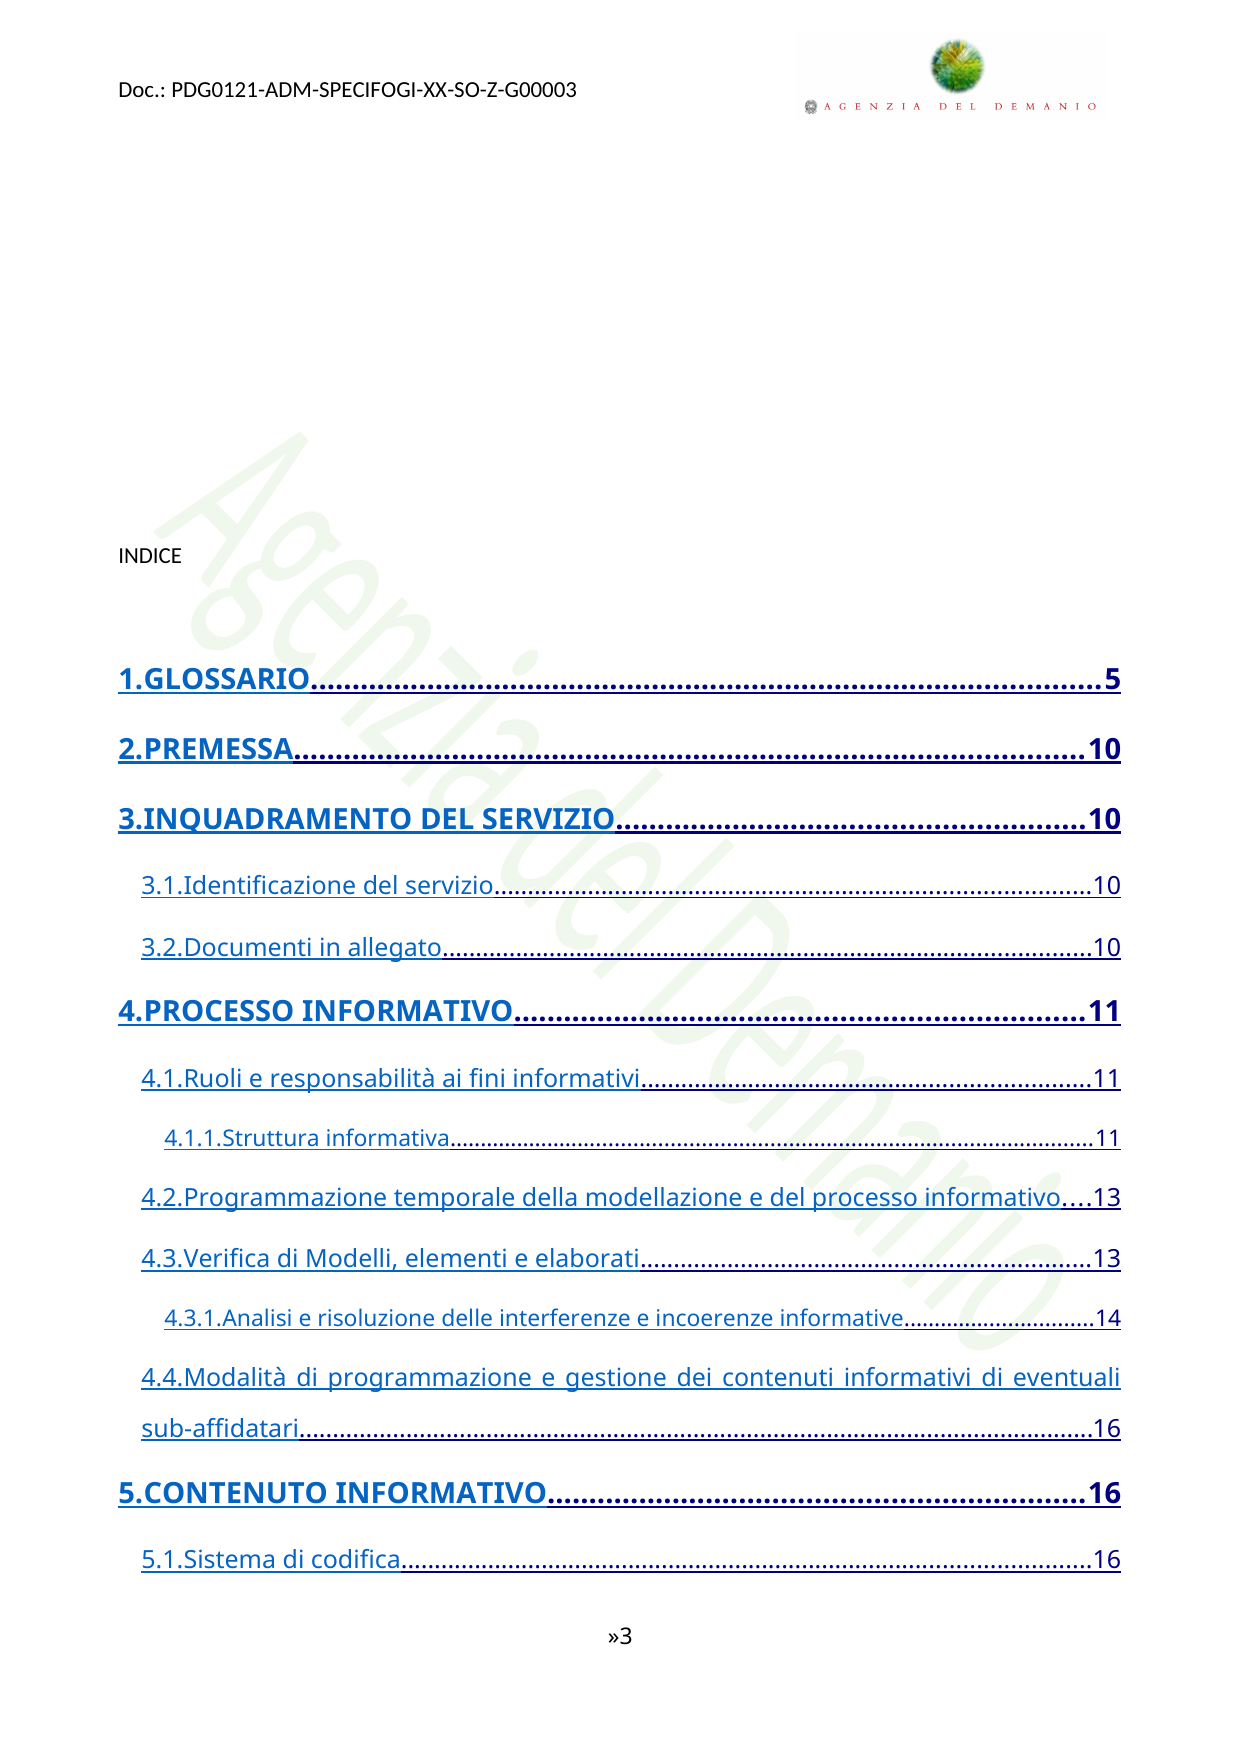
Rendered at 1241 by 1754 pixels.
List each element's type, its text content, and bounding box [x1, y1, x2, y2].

text 3.1. Identificazione del servizio 10 [606, 868, 646, 896]
text 4.3.1. Analisi e risoluzione delle interferenze e incoerenze informative 14 [1019, 1302, 1122, 1333]
text 4.2. Programmazione temporale della modellazione e del processo informativo 13 [141, 1179, 842, 1208]
text 5.1. Sistema di codifica 16 [141, 1542, 1122, 1576]
text 3.1. Identificazione del servizio 10 [646, 868, 694, 897]
text [274, 542, 314, 567]
text 3. INQUADRAMENTO DEL SERVIZIO 10 [602, 798, 1122, 838]
text 2. PREMESSA 10 [437, 728, 522, 761]
text 4. PROCESSO INFORMATIVO 11 [661, 991, 743, 1024]
text 4.1. Ruoli e responsabilità ai fini informativi 11 [141, 1091, 713, 1095]
text 4.1. Ruoli e responsabilità ai fini informativi 11 [726, 1061, 809, 1089]
text 4. PROCESSO INFORMATIVO 11 [118, 1026, 650, 1030]
text 3.2. Documenti in allegato 10 [141, 929, 633, 958]
text 3.1. Identificazione del servizio 10 [685, 868, 1122, 902]
text 3.2. Documenti in allegato 10 [624, 929, 722, 958]
text 4.1.1. Struttura informativa 11 [797, 1122, 861, 1149]
text [307, 542, 1122, 569]
text 2. PREMESSA 10 [525, 728, 1122, 768]
text 3.1. Identificazione del servizio 10 [141, 898, 525, 902]
text 3. INQUADRAMENTO DEL SERVIZIO 10 [544, 806, 594, 831]
text 1. GLOSSARIO 5 [118, 658, 339, 692]
text 4.3. Verifica di Modelli, elementi e elaborati 13 [931, 1241, 983, 1270]
text 3.2. Documenti in allegato 10 [713, 929, 773, 958]
text 2. PREMESSA 10 [118, 764, 388, 768]
text 4.1.1. Struttura informativa 11 [854, 1122, 924, 1149]
text 4.3. Verifica di Modelli, elementi e elaborati 13 [973, 1241, 1122, 1275]
text 3.1. Identificazione del servizio 10 [141, 868, 533, 897]
text 4.1. Ruoli e responsabilità ai fini informativi 11 [801, 1062, 848, 1089]
text 2. PREMESSA 10 [118, 728, 381, 761]
text 4.2. Programmazione temporale della modellazione e del processo informativo 13 [988, 1179, 1122, 1213]
text 4.1.1. Struttura informativa 11 [930, 1122, 1122, 1153]
text 4.1. Ruoli e responsabilità ai fini informativi 11 [141, 1061, 714, 1089]
text 5. CONTENUTO INFORMATIVO 16 [118, 1472, 1122, 1512]
text 4.3.1. Analisi e risoluzione delle interferenze e incoerenze informative 14 [973, 1302, 1031, 1329]
text INDICE [118, 542, 224, 569]
text 3.2. Documenti in allegato 10 [782, 929, 1122, 963]
text 2. PREMESSA 10 [382, 728, 451, 761]
text 3. INQUADRAMENTO DEL SERVIZIO 10 [118, 798, 452, 831]
text 4. PROCESSO INFORMATIVO 11 [762, 1010, 800, 1024]
text 4.3. Verifica di Modelli, elementi e elaborati 13 [141, 1241, 940, 1270]
text 1. GLOSSARIO 5 [465, 658, 1122, 698]
text 4. PROCESSO INFORMATIVO 11 [728, 991, 1122, 1030]
text 1. GLOSSARIO 5 [386, 658, 459, 692]
text 4.1. Ruoli e responsabilità ai fini informativi 11 [857, 1061, 1122, 1095]
text 4.3.1. Analisi e risoluzione delle interferenze e incoerenze informative 14 [164, 1302, 965, 1329]
text 4.1.1. Struttura informativa 11 [164, 1122, 804, 1149]
text 3.1. Identificazione del servizio 10 [543, 868, 590, 897]
text 1. GLOSSARIO 5 [325, 658, 400, 692]
text [222, 542, 266, 569]
text 3. INQUADRAMENTO DEL SERVIZIO 10 [118, 834, 521, 838]
text 4.4. Modalità di programmazione e gestione dei contenuti informativi di eventuali sub-affidatari 16 [141, 1359, 1122, 1445]
text 1. GLOSSARIO 5 [118, 694, 364, 698]
text 4. PROCESSO INFORMATIVO 11 [118, 991, 660, 1024]
text 3. INQUADRAMENTO DEL SERVIZIO 10 [463, 798, 562, 831]
